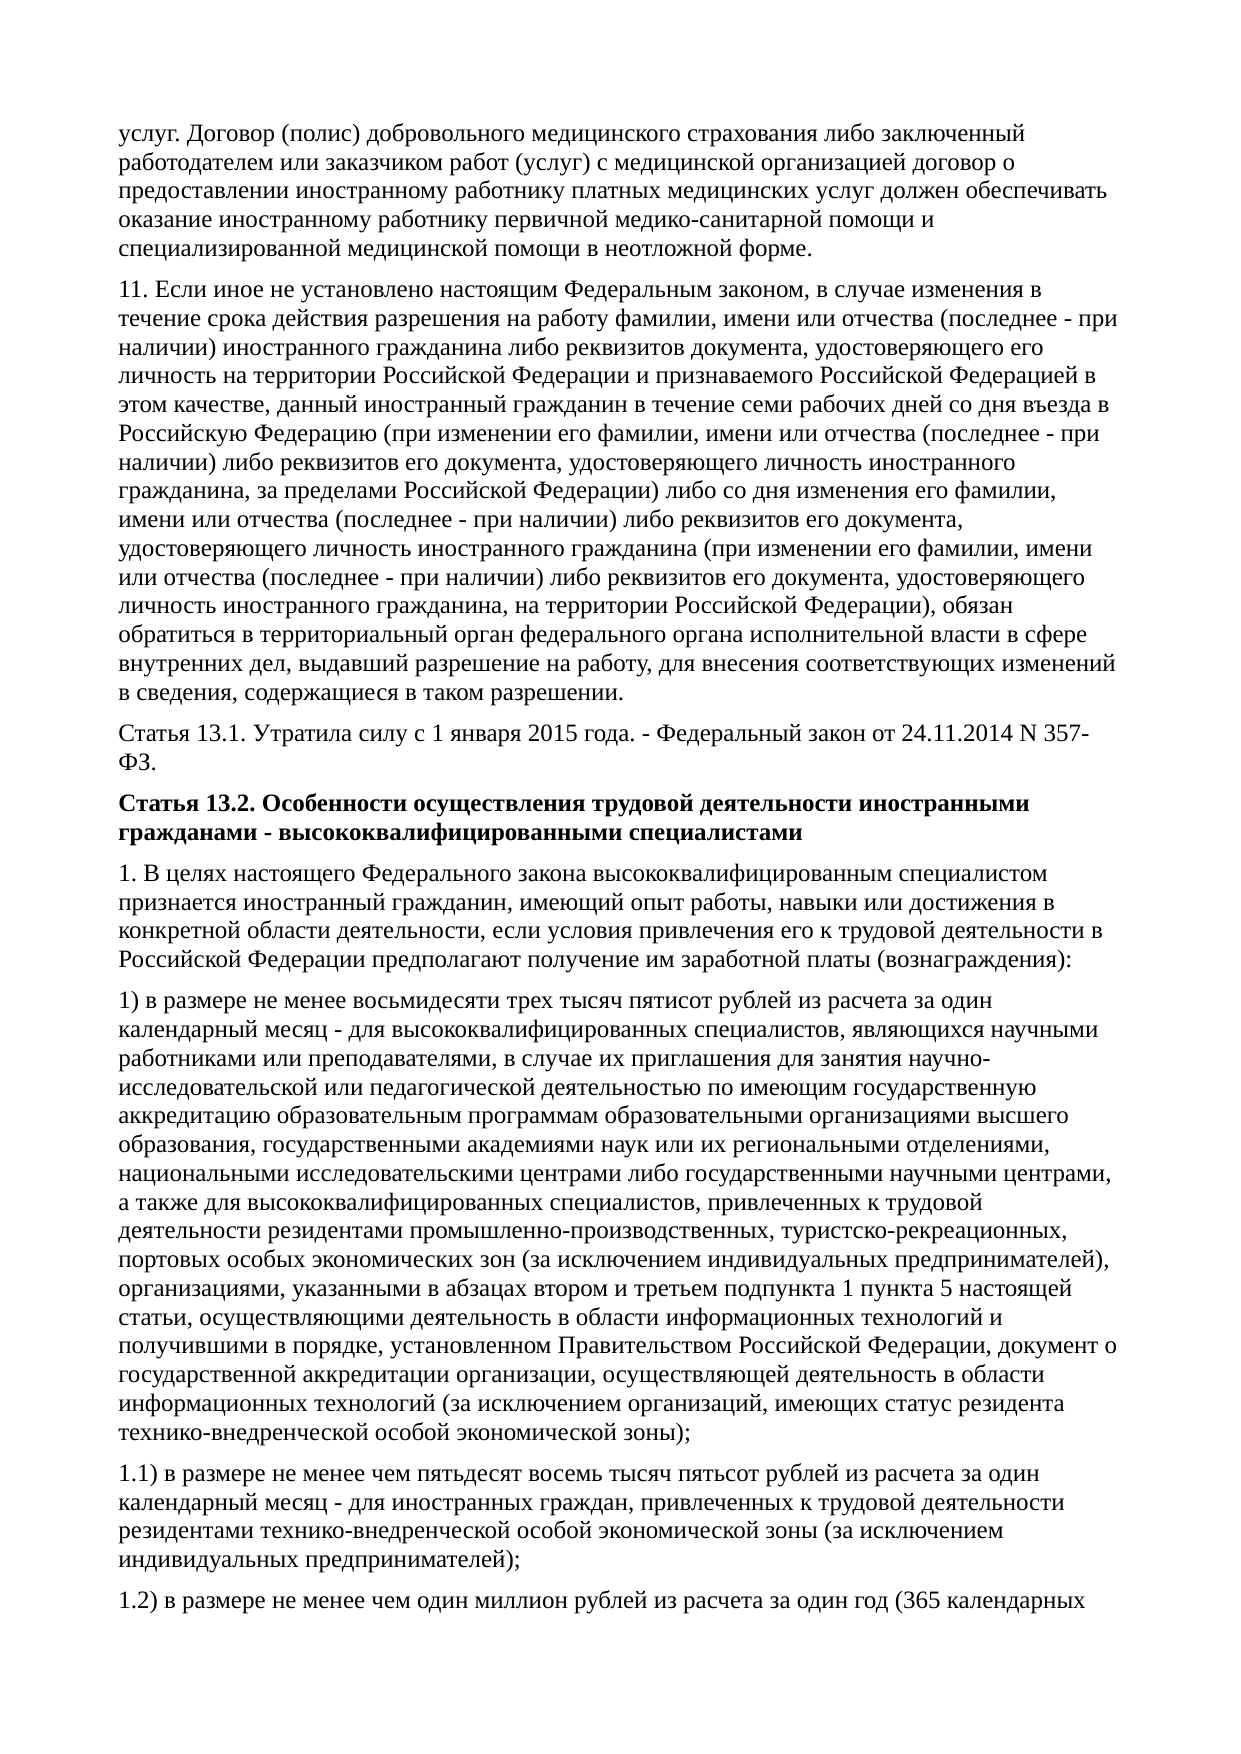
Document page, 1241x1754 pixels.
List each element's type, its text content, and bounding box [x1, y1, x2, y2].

text 1.2) в размере не менее чем один миллион рублей из расчета за один год (365 календарных [118, 1586, 1122, 1614]
text услуг. Договор (полис) добровольного медицинского страхования либо заключенный работодателем или заказчиком работ (услуг) с медицинской организацией договор о предоставлении иностранному работнику платных медицинских услуг должен обеспечивать оказание иностранному работнику первичной медико-санитарной помощи и специализированной медицинской помощи в неотложной форме. [118, 118, 1122, 262]
text 1.1) в размере не менее чем пятьдесят восемь тысяч пятьсот рублей из расчета за один календарный месяц - для иностранных граждан, привлеченных к трудовой деятельности резидентами технико-внедренческой особой экономической зоны (за исключением индивидуальных предпринимателей); [118, 1458, 1122, 1573]
text 1) в размере не менее восьмидесяти трех тысяч пятисот рублей из расчета за один календарный месяц - для высококвалифицированных специалистов, являющихся научными работниками или преподавателями, в случае их приглашения для занятия научно-исследовательской или педагогической деятельностью по имеющим государственную аккредитацию образовательным программам образовательными организациями высшего образования, государственными академиями наук или их региональными отделениями, национальными исследовательскими центрами либо государственными научными центрами, а также для высококвалифицированных специалистов, привлеченных к трудовой деятельности резидентами промышленно-производственных, туристско-рекреационных, портовых особых экономических зон (за исключением индивидуальных предпринимателей), организациями, указанными в абзацах втором и третьем подпункта 1 пункта 5 настоящей статьи, осуществляющими деятельность в области информационных технологий и получившими в порядке, установленном Правительством Российской Федерации, документ о государственной аккредитации организации, осуществляющей деятельность в области информационных технологий (за исключением организаций, имеющих статус резидента технико-внедренческой особой экономической зоны); [118, 986, 1122, 1446]
text Статья 13.2. Особенности осуществления трудовой деятельности иностранными гражданами - высококвалифицированными специалистами [118, 788, 1122, 846]
text Статья 13.1. Утратила силу с 1 января 2015 года. - Федеральный закон от 24.11.2014 N 357-ФЗ. [118, 718, 1122, 776]
text 1. В целях настоящего Федерального закона высококвалифицированным специалистом признается иностранный гражданин, имеющий опыт работы, навыки или достижения в конкретной области деятельности, если условия привлечения его к трудовой деятельности в Российской Федерации предполагают получение им заработной платы (вознаграждения): [118, 858, 1122, 973]
text 11. Если иное не установлено настоящим Федеральным законом, в случае изменения в течение срока действия разрешения на работу фамилии, имени или отчества (последнее - при наличии) иностранного гражданина либо реквизитов документа, удостоверяющего его личность на территории Российской Федерации и признаваемого Российской Федерацией в этом качестве, данный иностранный гражданин в течение семи рабочих дней со дня въезда в Российскую Федерацию (при изменении его фамилии, имени или отчества (последнее - при наличии) либо реквизитов его документа, удостоверяющего личность иностранного гражданина, за пределами Российской Федерации) либо со дня изменения его фамилии, имени или отчества (последнее - при наличии) либо реквизитов его документа, удостоверяющего личность иностранного гражданина (при изменении его фамилии, имени или отчества (последнее - при наличии) либо реквизитов его документа, удостоверяющего личность иностранного гражданина, на территории Российской Федерации), обязан обратиться в территориальный орган федерального органа исполнительной власти в сфере внутренних дел, выдавший разрешение на работу, для внесения соответствующих изменений в сведения, содержащиеся в таком разрешении. [118, 274, 1122, 706]
